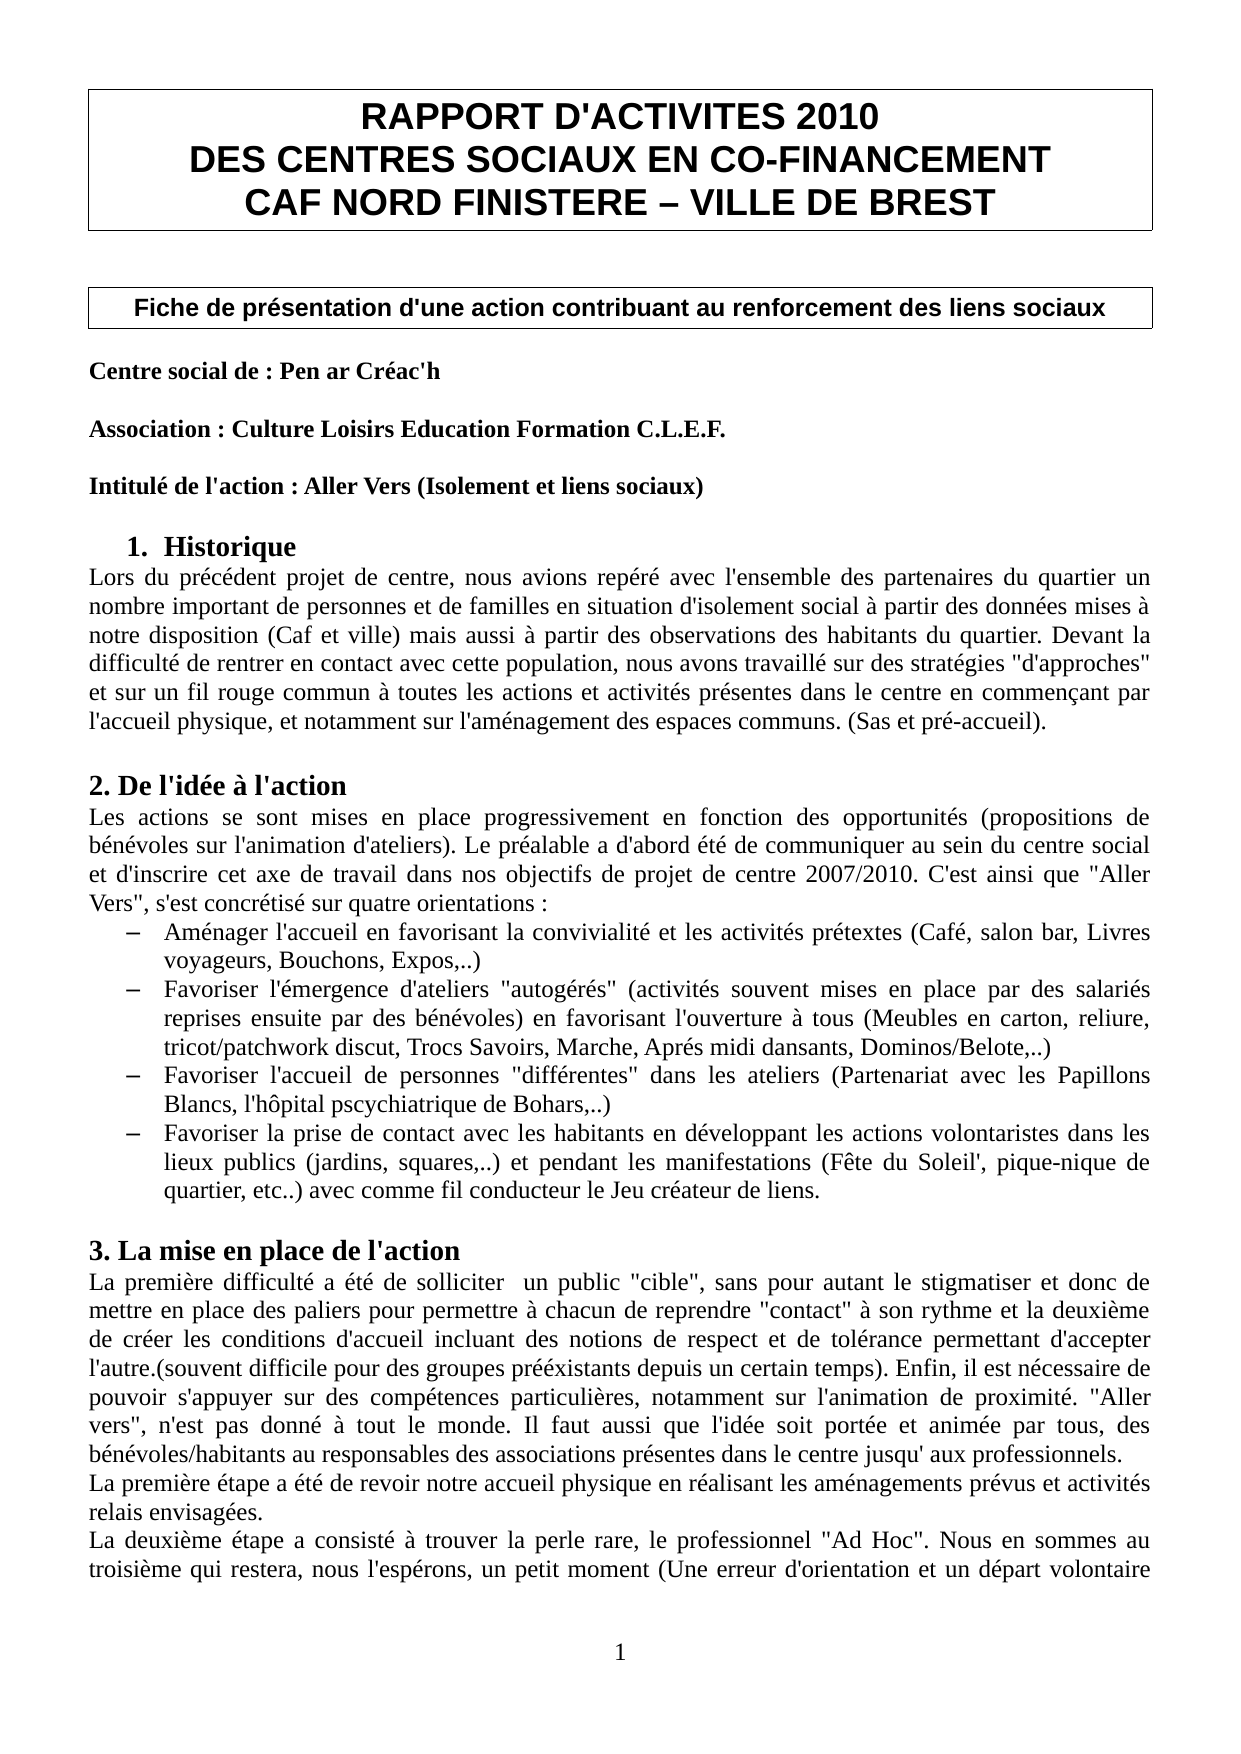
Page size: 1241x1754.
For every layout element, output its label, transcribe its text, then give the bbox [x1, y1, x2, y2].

list Favoriser l'accueil de personnes "différentes" dans les ateliers (Partenariat avec les Papillons Blancs, l'hôpital pscychiatrique de Bohars,..) [126, 1061, 1152, 1118]
text Centre social de : Pen ar Créac'h [88, 356, 1152, 385]
text 2. De l'idée à l'action [88, 768, 1152, 802]
table_header Fiche de présentation d'une action contribuant au renforcement des liens sociaux [89, 288, 1152, 327]
text La première étape a été de revoir notre accueil physique en réalisant les aménagements prévus et activités relais envisagées. [88, 1468, 1152, 1525]
text 3. La mise en place de l'action [88, 1233, 1152, 1267]
text Association : Culture Loisirs Education Formation C.L.E.F. [88, 414, 1152, 442]
list Favoriser la prise de contact avec les habitants en développant les actions volontaristes dans les lieux publics (jardins, squares,..) et pendant les manifestations (Fête du Soleil', pique-nique de quartier, etc..) avec comme fil conducteur le Jeu créateur de liens. [126, 1118, 1152, 1204]
text La première difficulté a été de solliciter un public "cible", sans pour autant le stigmatiser et donc de mettre en place des paliers pour permettre à chacun de reprendre "contact" à son rythme et la deuxième de créer les conditions d'accueil incluant des notions de respect et de tolérance permettant d'accepter l'autre.(souvent difficile pour des groupes prééxistants depuis un certain temps). Enfin, il est nécessaire de pouvoir s'appuyer sur des compétences particulières, notamment sur l'animation de proximité. "Aller vers", n'est pas donné à tout le monde. Il faut aussi que l'idée soit portée et animée par tous, des bénévoles/habitants au responsables des associations présentes dans le centre jusqu' aux professionnels. [88, 1267, 1152, 1468]
text Les actions se sont mises en place progressivement en fonction des opportunités (propositions de bénévoles sur l'animation d'ateliers). Le préalable a d'abord été de communiquer au sein du centre social et d'inscrire cet axe de travail dans nos objectifs de projet de centre 2007/2010. C'est ainsi que "Aller Vers", s'est concrétisé sur quatre orientations : [88, 802, 1152, 917]
text Lors du précédent projet de centre, nous avions repéré avec l'ensemble des partenaires du quartier un nombre important de personnes et de familles en situation d'isolement social à partir des données mises à notre disposition (Caf et ville) mais aussi à partir des observations des habitants du quartier. Devant la difficulté de rentrer en contact avec cette population, nous avons travaillé sur des stratégies "d'approches" et sur un fil rouge commun à toutes les actions et activités présentes dans le centre en commençant par l'accueil physique, et notamment sur l'aménagement des espaces communs. (Sas et pré-accueil). [88, 562, 1152, 735]
list Favoriser l'émergence d'ateliers "autogérés" (activités souvent mises en place par des salariés reprises ensuite par des bénévoles) en favorisant l'ouverture à tous (Meubles en carton, reliure, tricot/patchwork discut, Trocs Savoirs, Marche, Aprés midi dansants, Dominos/Belote,..) [126, 974, 1152, 1061]
list Aménager l'accueil en favorisant la convivialité et les activités prétextes (Café, salon bar, Livres voyageurs, Bouchons, Expos,..) [126, 917, 1152, 974]
table_header RAPPORT D'ACTIVITES 2010 DES CENTRES SOCIAUX EN CO-FINANCEMENT CAF NORD FINISTERE – VILLE DE BREST [89, 90, 1152, 229]
list Historique [126, 529, 1152, 562]
text La deuxième étape a consisté à trouver la perle rare, le professionnel "Ad Hoc". Nous en sommes au troisième qui restera, nous l'espérons, un petit moment (Une erreur d'orientation et un départ volontaire [88, 1525, 1152, 1583]
text Intitulé de l'action : Aller Vers (Isolement et liens sociaux) [88, 471, 1152, 500]
